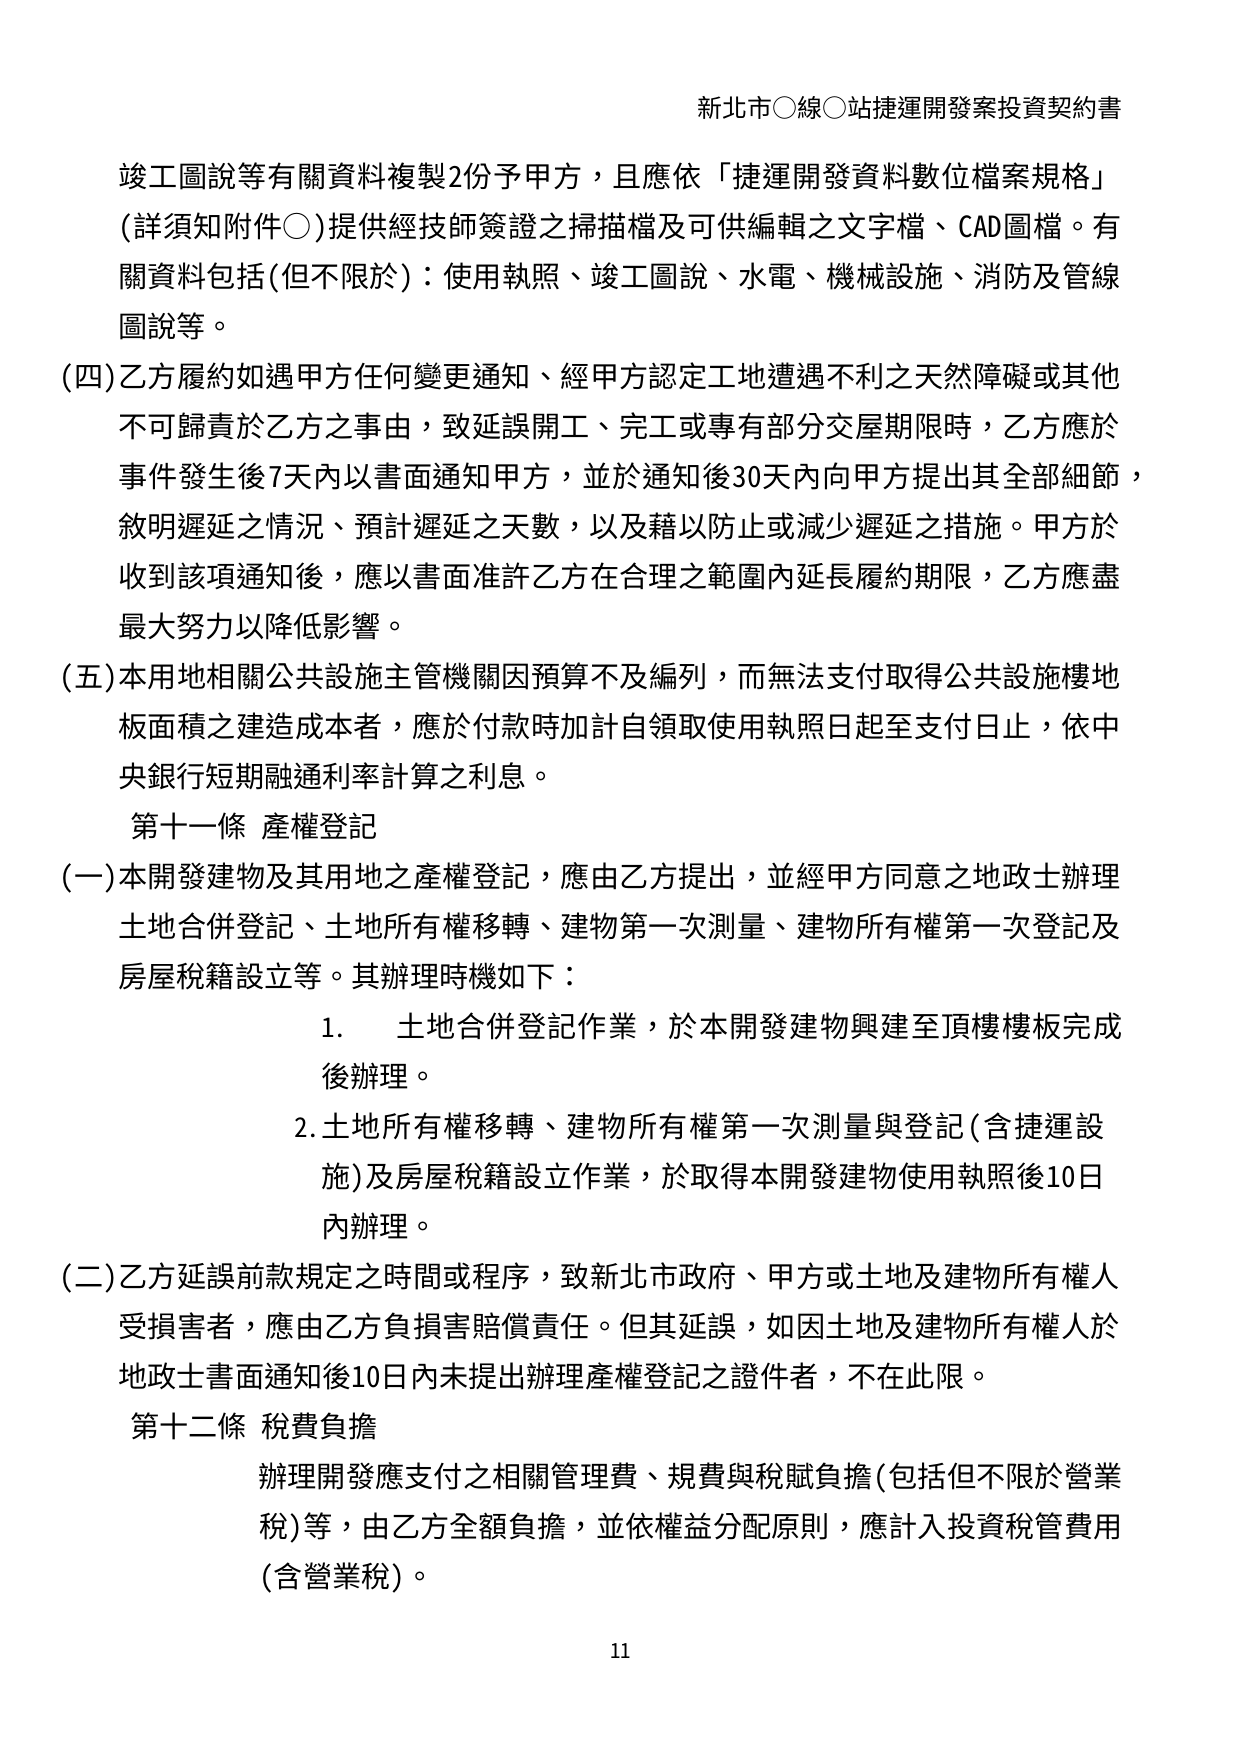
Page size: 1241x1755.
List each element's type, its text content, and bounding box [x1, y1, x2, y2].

list 土地所有權移轉、建物所有權第一次測量與登記(含捷運設施)及房屋稅籍設立作業，於取得本開發建物使用執照後10日內辦理。 [294, 1098, 1105, 1248]
text (二)乙方延誤前款規定之時間或程序，致新北市政府、甲方或土地及建物所有權人受損害者，應由乙方負損害賠償責任。但其延誤，如因土地及建物所有權人於地政士書面通知後10日內未提出辦理產權登記之證件者，不在此限。 [59, 1248, 1122, 1398]
text 第十二條 稅費負擔 [130, 1398, 1122, 1448]
text (一)本開發建物及其用地之產權登記，應由乙方提出，並經甲方同意之地政士辦理土地合併登記、土地所有權移轉、建物第一次測量、建物所有權第一次登記及房屋稅籍設立等。其辦理時機如下： [59, 848, 1122, 998]
text 第十一條 產權登記 [130, 798, 1122, 848]
list 土地合併登記作業，於本開發建物興建至頂樓樓板完成後辦理。 [321, 998, 1122, 1098]
text (三)乙方應就權益分配協議書內容製作驗屋計畫書、交屋總表(載明各土地及建物所有權人分回之專有部分與車位等)與交屋清冊，並備妥驗屋報告(由第三方公正單位依甲方核定之驗屋計畫書辦理驗屋後出具)、竣工圖、設備清冊、管理章程或管理規約，於領得使用執照後6個月內完成本開發建物專有部分之交屋並展開本開發建物共用部分、約定共用部分與其附屬設施設備之點交予管委會。但經甲方依前條(十三)規定變更者，得依核定日數增減之。並應將使用執照、竣工圖說等有關資料複製2份予甲方，且應依「捷運開發資料數位檔案規格」(詳須知附件○)提供經技師簽證之掃描檔及可供編輯之文字檔、CAD圖檔。有關資料包括(但不限於)：使用執照、竣工圖說、水電、機械設施、消防及管線圖說等。 [59, 148, 1122, 348]
text (五)本用地相關公共設施主管機關因預算不及編列，而無法支付取得公共設施樓地板面積之建造成本者，應於付款時加計自領取使用執照日起至支付日止，依中央銀行短期融通利率計算之利息。 [59, 648, 1122, 798]
text 辦理開發應支付之相關管理費、規費與稅賦負擔(包括但不限於營業稅)等，由乙方全額負擔，並依權益分配原則，應計入投資稅管費用(含營業稅)。 [258, 1448, 1122, 1598]
text (四)乙方履約如遇甲方任何變更通知、經甲方認定工地遭遇不利之天然障礙或其他不可歸責於乙方之事由，致延誤開工、完工或專有部分交屋期限時，乙方應於事件發生後7天內以書面通知甲方，並於通知後30天內向甲方提出其全部細節，敘明遲延之情況、預計遲延之天數，以及藉以防止或減少遲延之措施。甲方於收到該項通知後，應以書面准許乙方在合理之範圍內延長履約期限，乙方應盡最大努力以降低影響。 [59, 348, 1122, 648]
